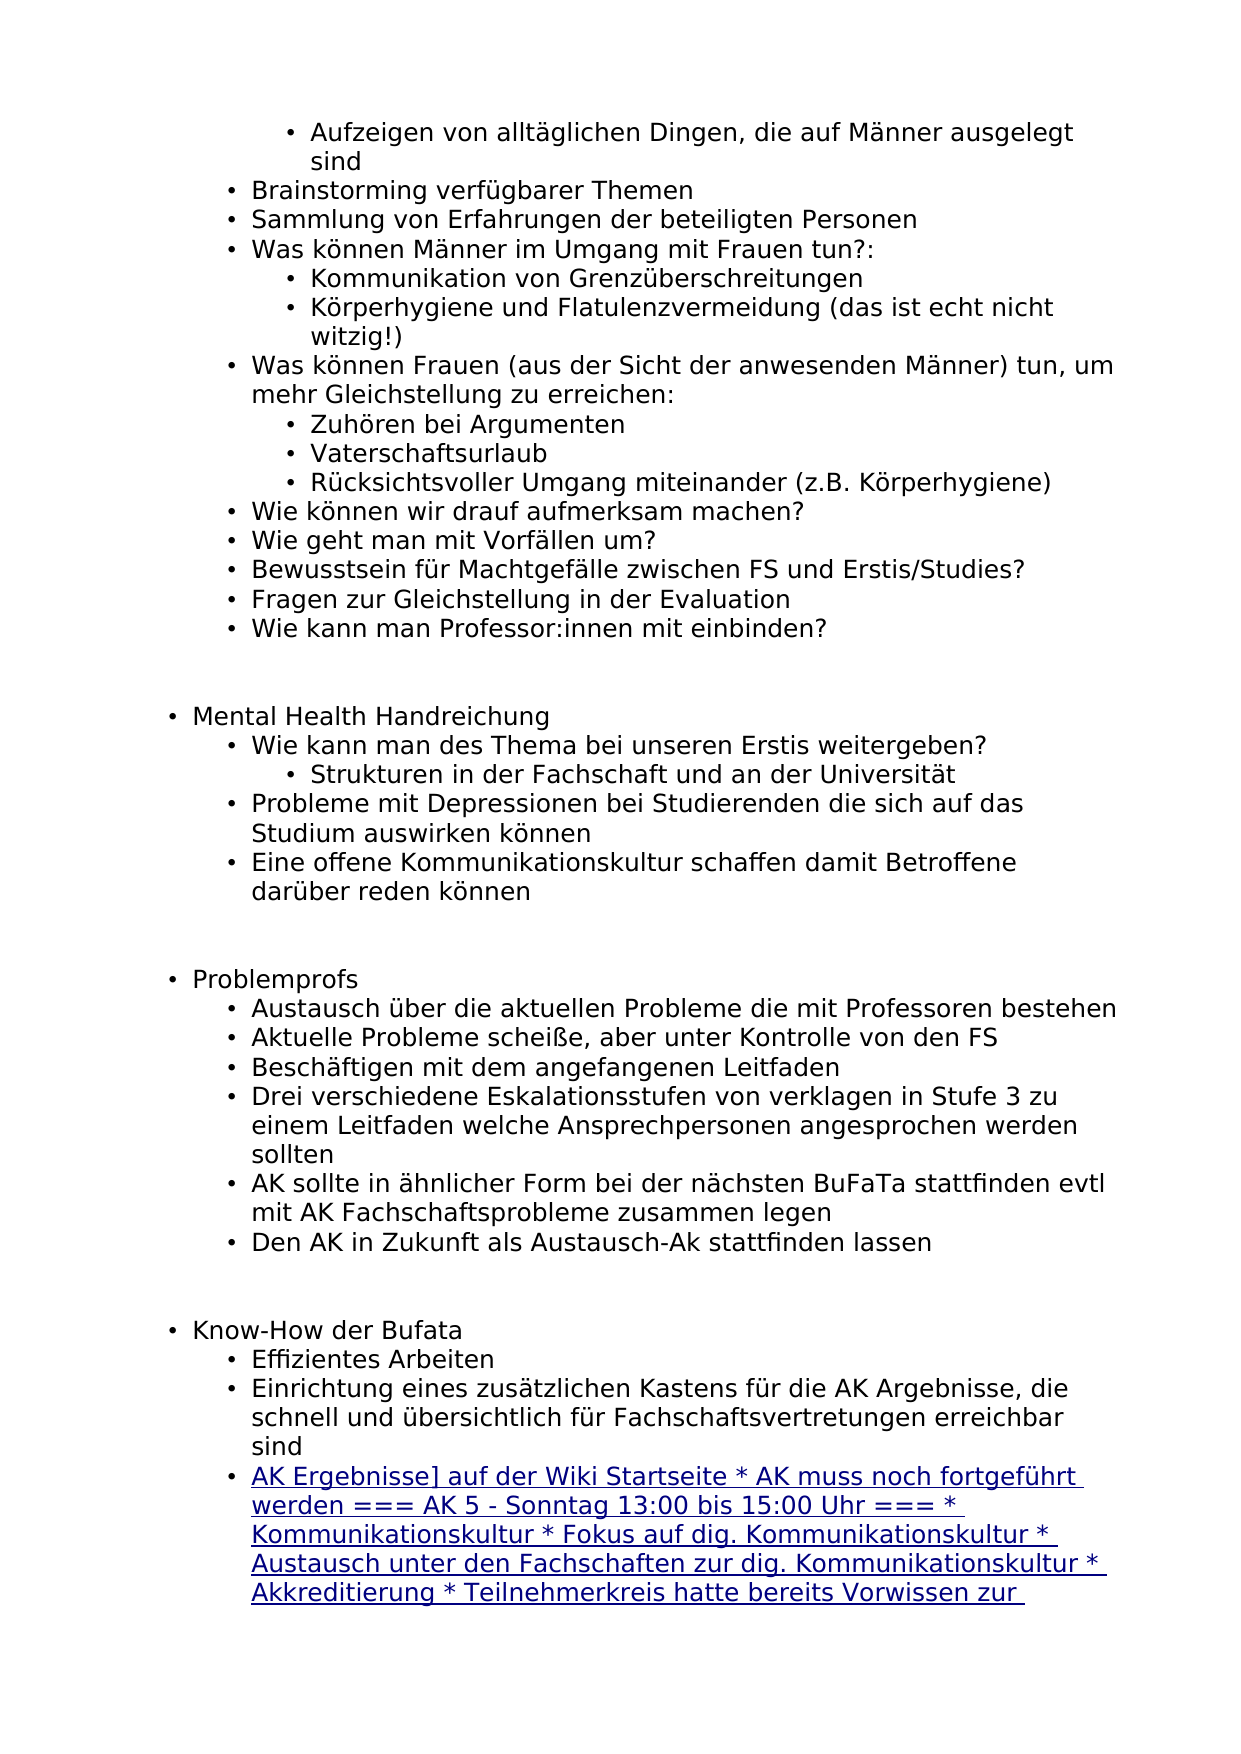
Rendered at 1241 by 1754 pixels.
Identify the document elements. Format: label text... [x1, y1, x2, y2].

list Problemprofs [177, 965, 1122, 994]
list Kommunikation von Grenzüberschreitungen [295, 264, 1122, 293]
list Bewusstsein für Machtgefälle zwischen FS und Erstis/Studies? [236, 556, 1122, 585]
list Rücksichtsvoller Umgang miteinander (z.B. Körperhygiene) [295, 468, 1122, 497]
list Vaterschaftsurlaub [295, 439, 1122, 468]
list Beschäftigen mit dem angefangenen Leitfaden [236, 1053, 1122, 1082]
list Know-How der Bufata [177, 1316, 1122, 1345]
list Eine offene Kommunikationskultur schaffen damit Betroffene darüber reden können [236, 848, 1122, 906]
list Zuhören bei Argumenten [295, 410, 1122, 439]
list Wie können wir drauf aufmerksam machen? [236, 497, 1122, 526]
list Strukturen in der Fachschaft und an der Universität [295, 760, 1122, 789]
list AK Ergebnisse] auf der Wiki Startseite * AK muss noch fortgeführt werden === AK 5 - Sonntag 13:00 bis 15:00 Uhr === * Kommunikationskultur * Fokus auf dig. Kommunikationskultur * Austausch unter den Fachschaften zur dig. Kommunikationskultur * Akkreditierung * Teilnehmerkreis hatte bereits Vorwissen zur [236, 1462, 1122, 1607]
list Drei verschiedene Eskalationsstufen von verklagen in Stufe 3 zu einem Leitfaden welche Ansprechpersonen angesprochen werden sollten [236, 1082, 1122, 1169]
list Was können Frauen (aus der Sicht der anwesenden Männer) tun, um mehr Gleichstellung zu erreichen: [236, 351, 1122, 410]
list Den AK in Zukunft als Austausch-Ak stattfinden lassen [236, 1228, 1122, 1257]
list Austausch über die aktuellen Probleme die mit Professoren bestehen [236, 994, 1122, 1023]
list Mental Health Handreichung [177, 702, 1122, 731]
list Wie kann man Professor:innen mit einbinden? [236, 614, 1122, 643]
list Was können Männer im Umgang mit Frauen tun?: [236, 235, 1122, 264]
list Körperhygiene und Flatulenzvermeidung (das ist echt nicht witzig!) [295, 293, 1122, 351]
list Brainstorming verfügbarer Themen [236, 176, 1122, 206]
list Einrichtung eines zusätzlichen Kastens für die AK Argebnisse, die schnell und übersichtlich für Fachschaftsvertretungen erreichbar sind [236, 1374, 1122, 1462]
list AK sollte in ähnlicher Form bei der nächsten BuFaTa stattfinden evtl mit AK Fachschaftsprobleme zusammen legen [236, 1169, 1122, 1228]
list Wie geht man mit Vorfällen um? [236, 526, 1122, 556]
list Fragen zur Gleichstellung in der Evaluation [236, 585, 1122, 614]
list Aufzeigen von alltäglichen Dingen, die auf Männer ausgelegt sind [295, 118, 1122, 176]
list Effizientes Arbeiten [236, 1345, 1122, 1374]
list Sammlung von Erfahrungen der beteiligten Personen [236, 206, 1122, 235]
list Aktuelle Probleme scheiße, aber unter Kontrolle von den FS [236, 1023, 1122, 1053]
list Wie kann man des Thema bei unseren Erstis weitergeben? [236, 731, 1122, 760]
list Probleme mit Depressionen bei Studierenden die sich auf das Studium auswirken können [236, 789, 1122, 848]
